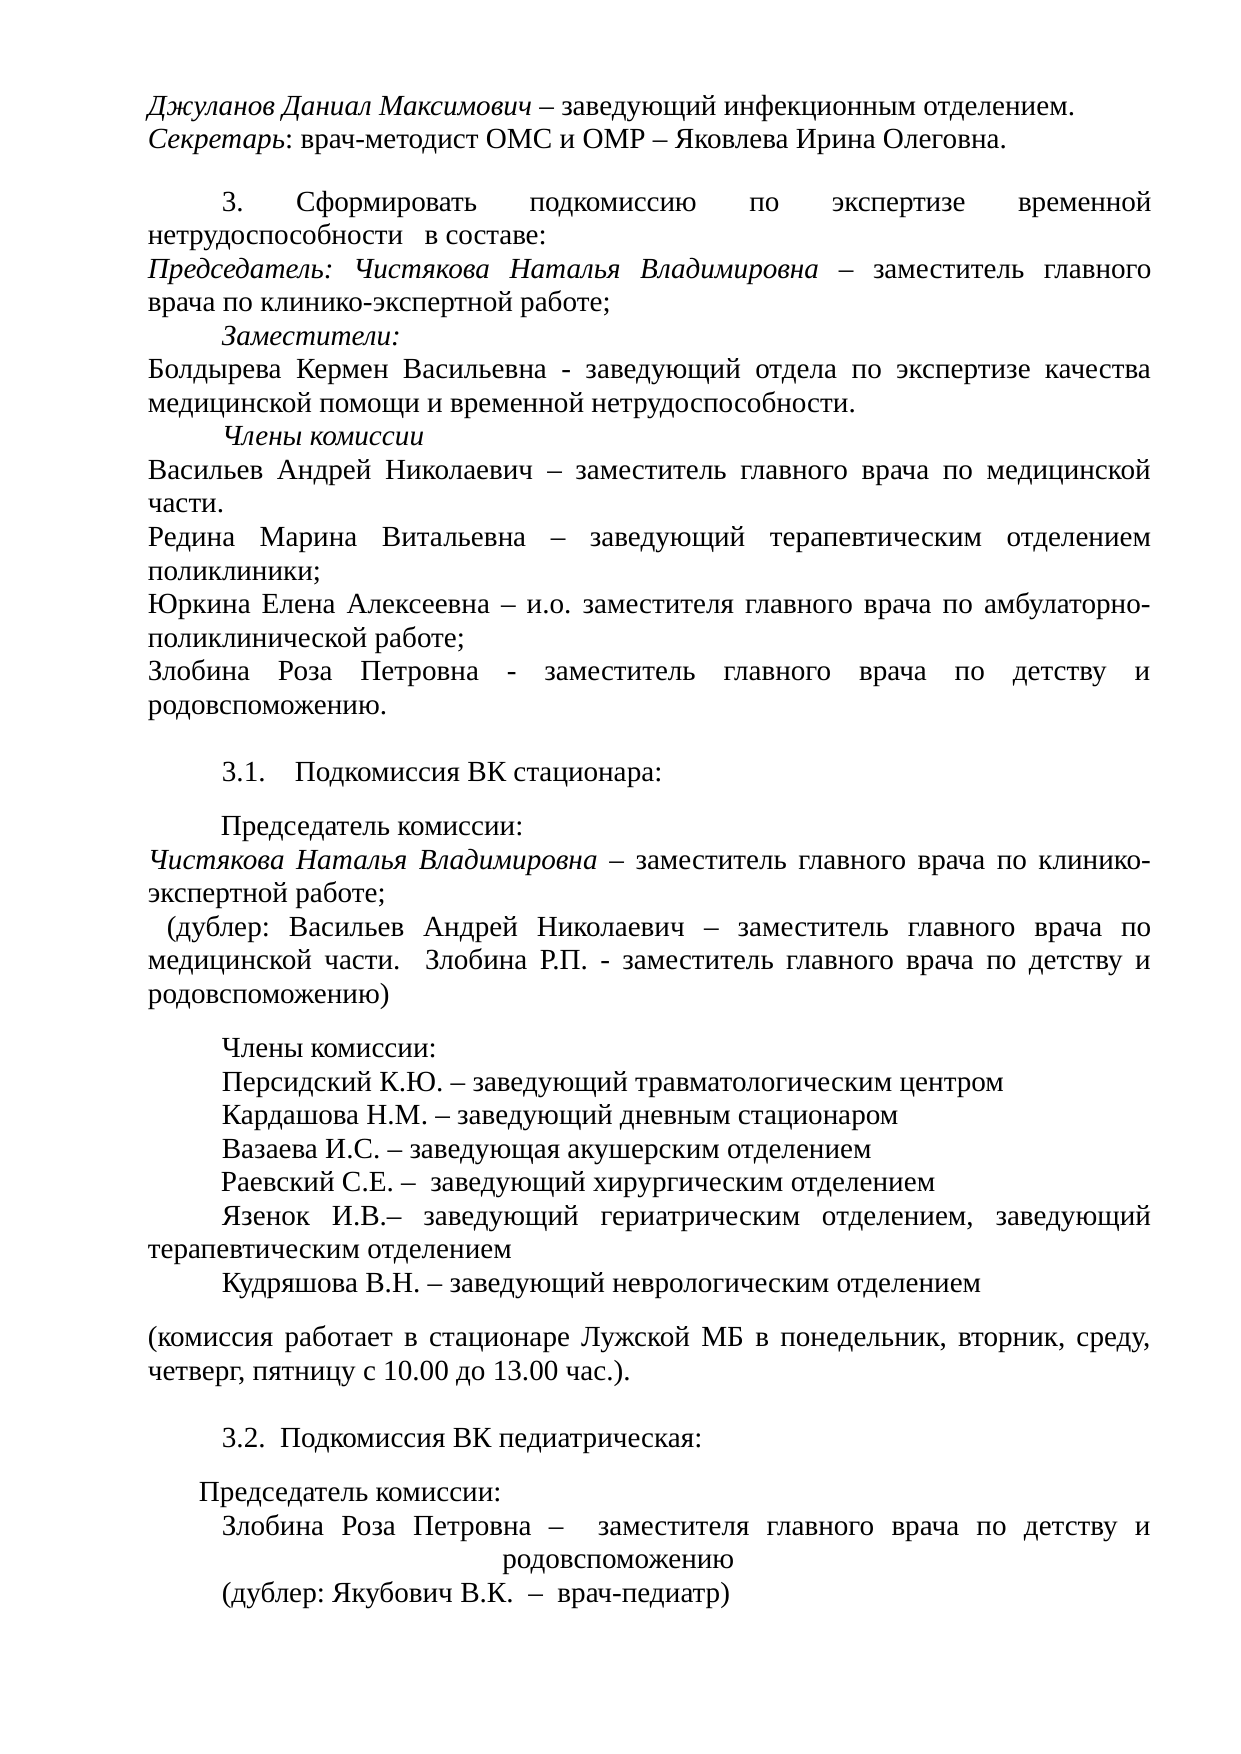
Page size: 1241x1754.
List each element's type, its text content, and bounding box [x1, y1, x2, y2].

text Вазаева И.С. – заведующая акушерским отделением [148, 1131, 1152, 1164]
text Редина Марина Витальевна – заведующий терапевтическим отделением поликлиники; [148, 519, 1152, 586]
text Заместители: [148, 318, 1152, 351]
text Злобина Роза Петровна – заместителя главного врача по детству и родовспоможению [222, 1508, 1152, 1575]
text Болдырева Кермен Васильевна - заведующий отдела по экспертизе качества медицинской помощи и временной нетрудоспособности. [148, 351, 1152, 418]
text Персидский К.Ю. – заведующий травматологическим центром [148, 1064, 1152, 1097]
text Кудряшова В.Н. – заведующий неврологическим отделением [148, 1265, 1152, 1299]
text Секретарь: врач-методист ОМС и ОМР – Яковлева Ирина Олеговна. [148, 121, 1152, 155]
text Председатель: Чистякова Наталья Владимировна – заместитель главного врача по клинико-экспертной работе; [148, 251, 1152, 318]
text Председатель комиссии: [148, 1474, 1152, 1508]
text (дублер: Васильев Андрей Николаевич – заместитель главного врача по медицинской части. Злобина Р.П. - заместитель главного врача по детству и родовспоможению) [148, 909, 1152, 1009]
text Злобина Роза Петровна - заместитель главного врача по детству и родовспоможению. [148, 653, 1152, 720]
text Раевский С.Е. – заведующий хирургическим отделением [148, 1164, 1152, 1198]
text Чистякова Наталья Владимировна – заместитель главного врача по клинико-экспертной работе; [148, 842, 1152, 909]
text Члены комиссии: [148, 1030, 1152, 1064]
text Васильев Андрей Николаевич – заместитель главного врача по медицинской части. [148, 452, 1152, 519]
text Юркина Елена Алексеевна – и.о. заместителя главного врача по амбулаторно-поликлинической работе; [148, 586, 1152, 653]
text 3. Сформировать подкомиссию по экспертизе временной нетрудоспособности в составе: [148, 184, 1152, 251]
text (дублер: Якубович В.К. – врач-педиатр) [148, 1575, 1152, 1609]
text Язенок И.В.– заведующий гериатрическим отделением, заведующий терапевтическим отделением [148, 1198, 1152, 1265]
text Члены комиссии [148, 418, 1152, 452]
text Председатель комиссии: [148, 808, 1152, 842]
text (комиссия работает в стационаре Лужской МБ в понедельник, вторник, среду, четверг, пятницу с 10.00 до 13.00 час.). [148, 1319, 1152, 1387]
text 3.2. Подкомиссия ВК педиатрическая: [148, 1420, 1152, 1454]
text Джуланов Даниал Максимович – заведующий инфекционным отделением. [148, 88, 1152, 121]
text 3.1. Подкомиссия ВК стационара: [148, 754, 1152, 787]
text Кардашова Н.М. – заведующий дневным стационаром [148, 1097, 1152, 1131]
